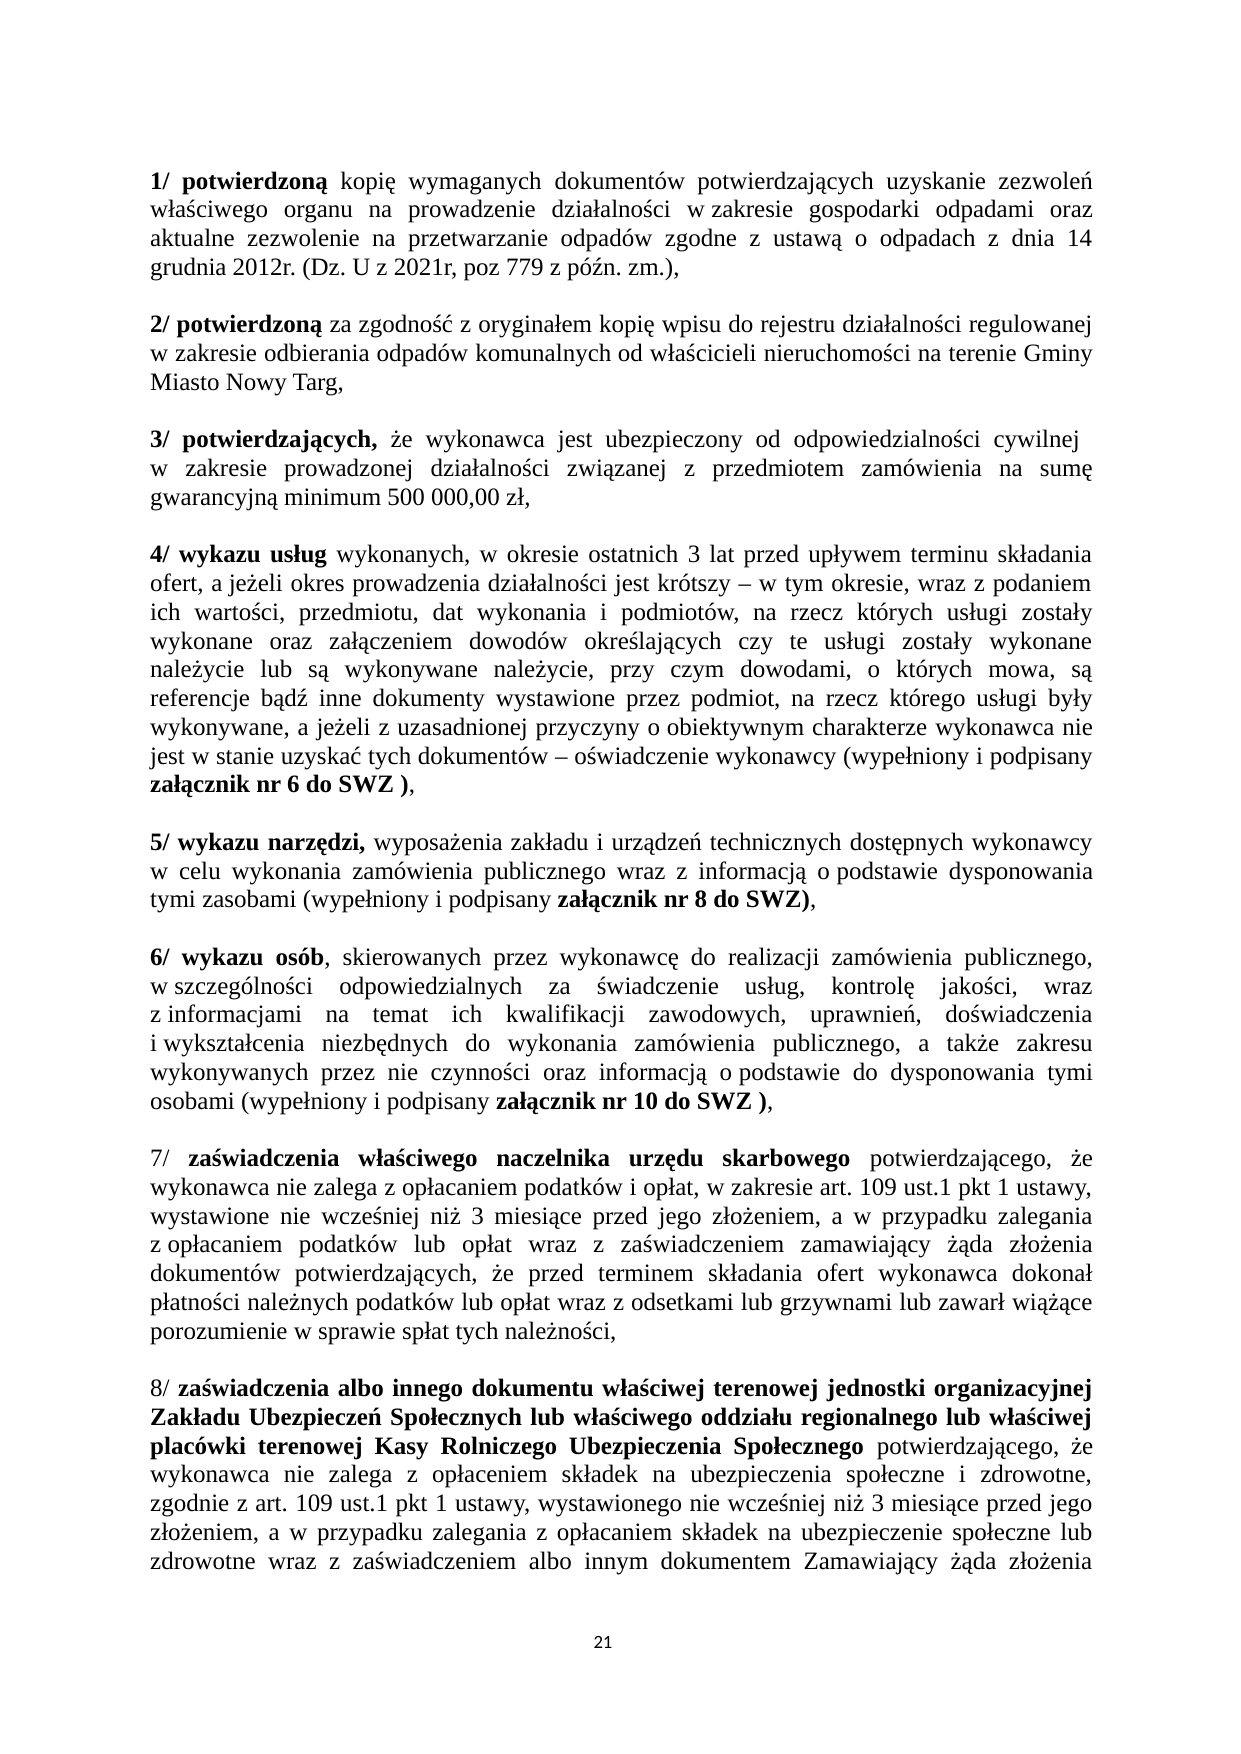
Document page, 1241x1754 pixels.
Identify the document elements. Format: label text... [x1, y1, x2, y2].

text 3/ potwierdzających, że wykonawca jest ubezpieczony od odpowiedzialności cywilnej w zakresie prowadzonej działalności związanej z przedmiotem zamówienia na sumę gwarancyjną minimum 500 000,00 zł, [150, 424, 1093, 511]
text 4/ wykazu usług wykonanych, w okresie ostatnich 3 lat przed upływem terminu składania ofert, a jeżeli okres prowadzenia działalności jest krótszy – w tym okresie, wraz z podaniem ich wartości, przedmiotu, dat wykonania i podmiotów, na rzecz których usługi zostały wykonane oraz załączeniem dowodów określających czy te usługi zostały wykonane należycie lub są wykonywane należycie, przy czym dowodami, o których mowa, są referencje bądź inne dokumenty wystawione przez podmiot, na rzecz którego usługi były wykonywane, a jeżeli z uzasadnionej przyczyny o obiektywnym charakterze wykonawca nie jest w stanie uzyskać tych dokumentów – oświadczenie wykonawcy (wypełniony i podpisany załącznik nr 6 do SWZ ), [150, 539, 1093, 798]
text 6/ wykazu osób, skierowanych przez wykonawcę do realizacji zamówienia publicznego, w szczególności odpowiedzialnych za świadczenie usług, kontrolę jakości, wraz z informacjami na temat ich kwalifikacji zawodowych, uprawnień, doświadczenia i wykształcenia niezbędnych do wykonania zamówienia publicznego, a także zakresu wykonywanych przez nie czynności oraz informacją o podstawie do dysponowania tymi osobami (wypełniony i podpisany załącznik nr 10 do SWZ ), [150, 942, 1093, 1114]
text 2/ potwierdzoną za zgodność z oryginałem kopię wpisu do rejestru działalności regulowanej w zakresie odbierania odpadów komunalnych od właścicieli nieruchomości na terenie Gminy Miasto Nowy Targ, [150, 309, 1093, 396]
text 5/ wykazu narzędzi, wyposażenia zakładu i urządzeń technicznych dostępnych wykonawcy w celu wykonania zamówienia publicznego wraz z informacją o podstawie dysponowania tymi zasobami (wypełniony i podpisany załącznik nr 8 do SWZ), [150, 827, 1093, 913]
text 7/ zaświadczenia właściwego naczelnika urzędu skarbowego potwierdzającego, że wykonawca nie zalega z opłacaniem podatków i opłat, w zakresie art. 109 ust.1 pkt 1 ustawy, wystawione nie wcześniej niż 3 miesiące przed jego złożeniem, a w przypadku zalegania z opłacaniem podatków lub opłat wraz z zaświadczeniem zamawiający żąda złożenia dokumentów potwierdzających, że przed terminem składania ofert wykonawca dokonał płatności należnych podatków lub opłat wraz z odsetkami lub grzywnami lub zawarł wiążące porozumienie w sprawie spłat tych należności, [150, 1143, 1093, 1344]
text 1/ potwierdzoną kopię wymaganych dokumentów potwierdzających uzyskanie zezwoleń właściwego organu na prowadzenie działalności w zakresie gospodarki odpadami oraz aktualne zezwolenie na przetwarzanie odpadów zgodne z ustawą o odpadach z dnia 14 grudnia 2012r. (Dz. U z 2021r, poz 779 z późn. zm.), [150, 166, 1093, 281]
text 8/ zaświadczenia albo innego dokumentu właściwej terenowej jednostki organizacyjnej Zakładu Ubezpieczeń Społecznych lub właściwego oddziału regionalnego lub właściwej placówki terenowej Kasy Rolniczego Ubezpieczenia Społecznego potwierdzającego, że wykonawca nie zalega z opłaceniem składek na ubezpieczenia społeczne i zdrowotne, zgodnie z art. 109 ust.1 pkt 1 ustawy, wystawionego nie wcześniej niż 3 miesiące przed jego złożeniem, a w przypadku zalegania z opłacaniem składek na ubezpieczenie społeczne lub zdrowotne wraz z zaświadczeniem albo innym dokumentem Zamawiający żąda złożenia [150, 1373, 1093, 1574]
